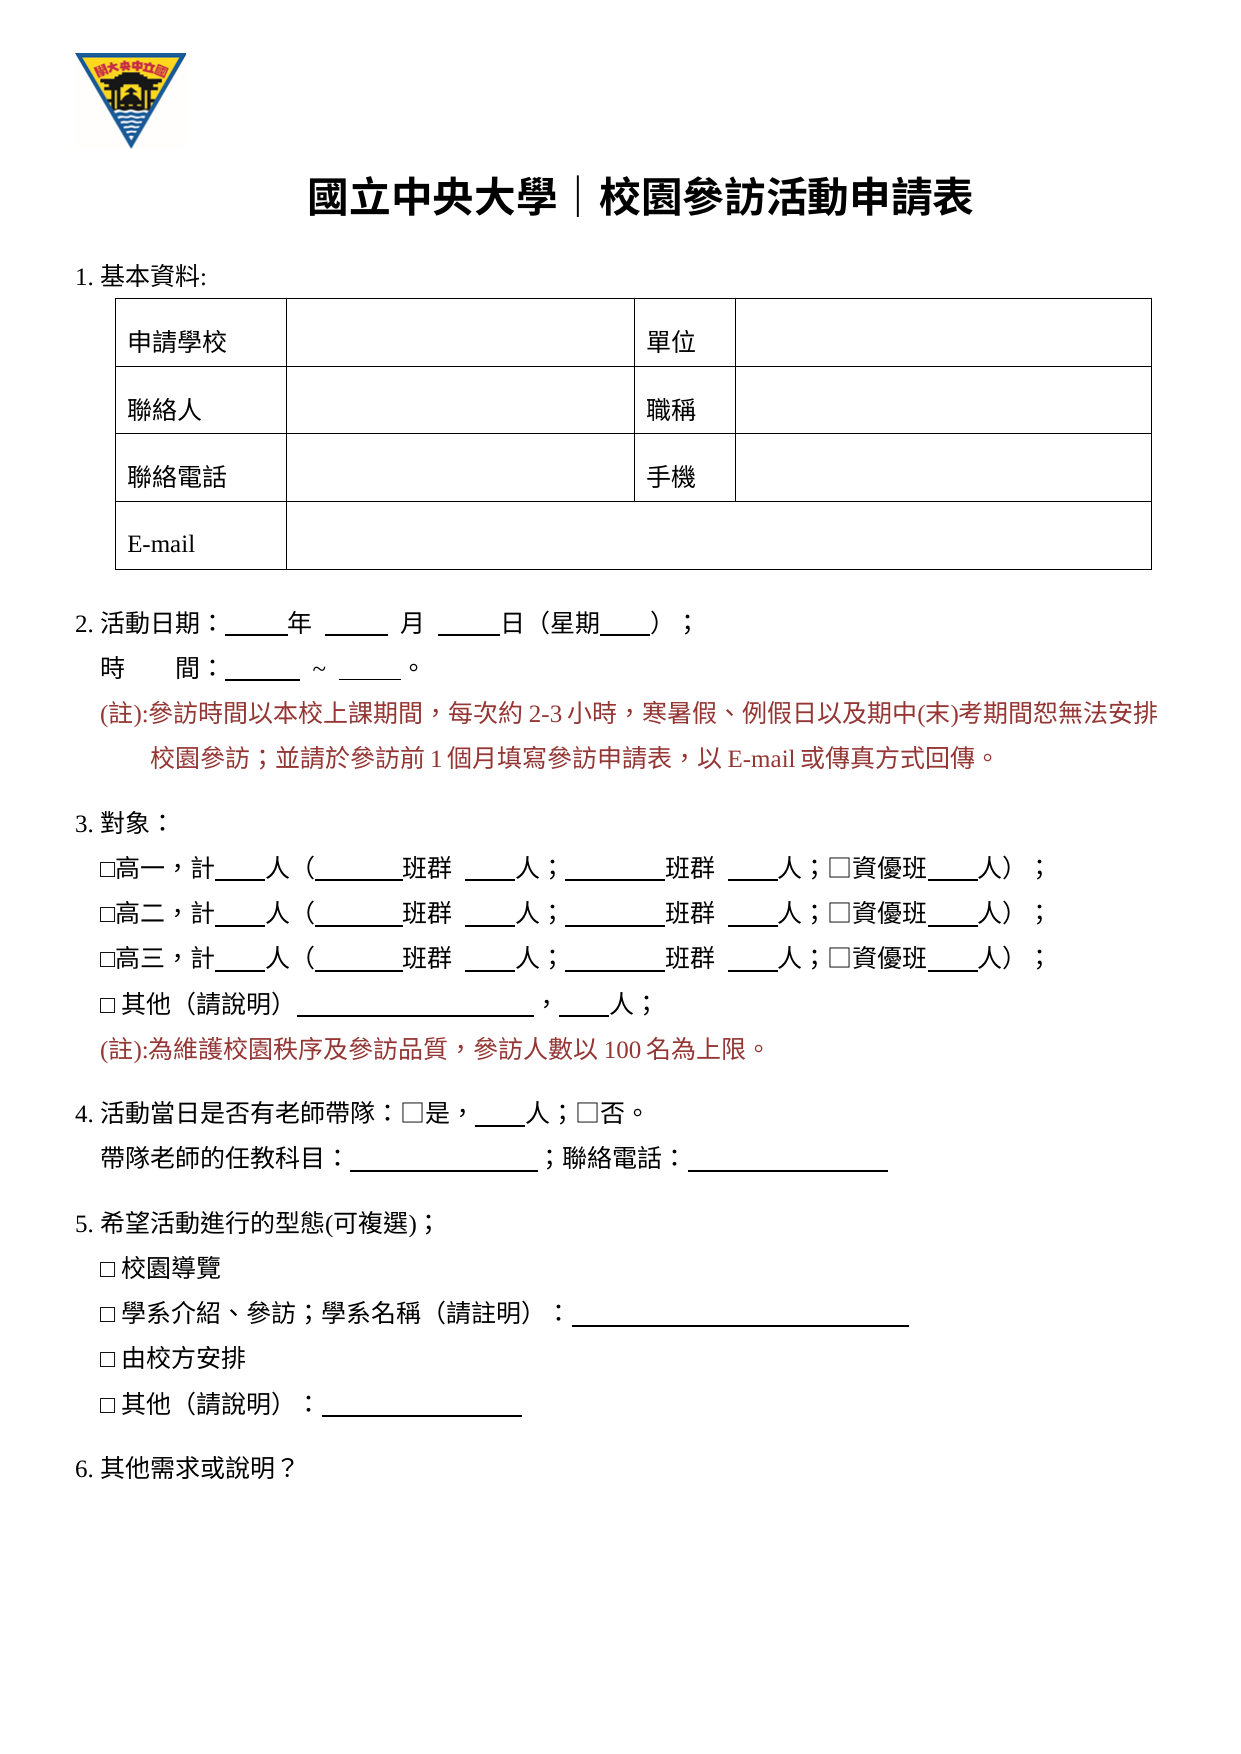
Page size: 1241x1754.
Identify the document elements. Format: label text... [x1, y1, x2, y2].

text □高二，計 人（ 班群 人； 班群 人；□資優班 人）； [100, 894, 1165, 930]
text (註):參訪時間以本校上課期間，每次約2-3小時，寒暑假、例假日以及期中(末)考期間恕無法安排校園參訪；並請於參訪前1個月填寫參訪申請表，以E-mail或傳真方式回傳。 [100, 694, 1165, 775]
table_cell 手機 [635, 434, 735, 501]
text □ 由校方安排 [100, 1339, 1165, 1375]
table_header 單位 [635, 299, 735, 366]
list 活動當日是否有老師帶隊：□是， 人；□否。 [75, 1094, 1165, 1130]
table_cell [736, 434, 1151, 501]
text □ 其他（請說明） ， 人； [100, 984, 1165, 1021]
table_cell 聯絡人 [116, 367, 286, 433]
table_cell 職稱 [635, 367, 735, 433]
table_cell [736, 367, 1151, 433]
table_cell [287, 434, 634, 501]
text 帶隊老師的任教科目： ；聯絡電話： [100, 1139, 1165, 1175]
list 其他需求或說明？ [75, 1448, 1165, 1484]
text 時 間： ~ 。 [100, 648, 1165, 684]
list 活動日期： 年 月 日（星期 ）； [75, 603, 1165, 639]
table_cell [287, 367, 634, 433]
text □ 其他（請說明）： [100, 1384, 1165, 1421]
table_header [736, 299, 1151, 366]
text □ 校園導覽 [100, 1248, 1165, 1284]
text □高三，計 人（ 班群 人； 班群 人；□資優班 人）； [100, 939, 1165, 975]
table_header 申請學校 [116, 299, 286, 366]
text □高一，計 人（ 班群 人； 班群 人；□資優班 人）； [100, 848, 1165, 884]
text □ 學系介紹、參訪；學系名稱（請註明）： [100, 1294, 1165, 1330]
table_cell E-mail [116, 502, 286, 569]
list 對象： [75, 803, 1165, 839]
text (註):為維護校園秩序及參訪品質，參訪人數以100名為上限。 [100, 1029, 1165, 1066]
text 國立中央大學｜校園參訪活動申請表 [75, 164, 1165, 225]
list 基本資料: [75, 256, 1165, 292]
table_cell [287, 502, 1151, 569]
list 希望活動進行的型態(可複選)； [75, 1203, 1165, 1239]
table_header [287, 299, 634, 366]
table_cell 聯絡電話 [116, 434, 286, 501]
